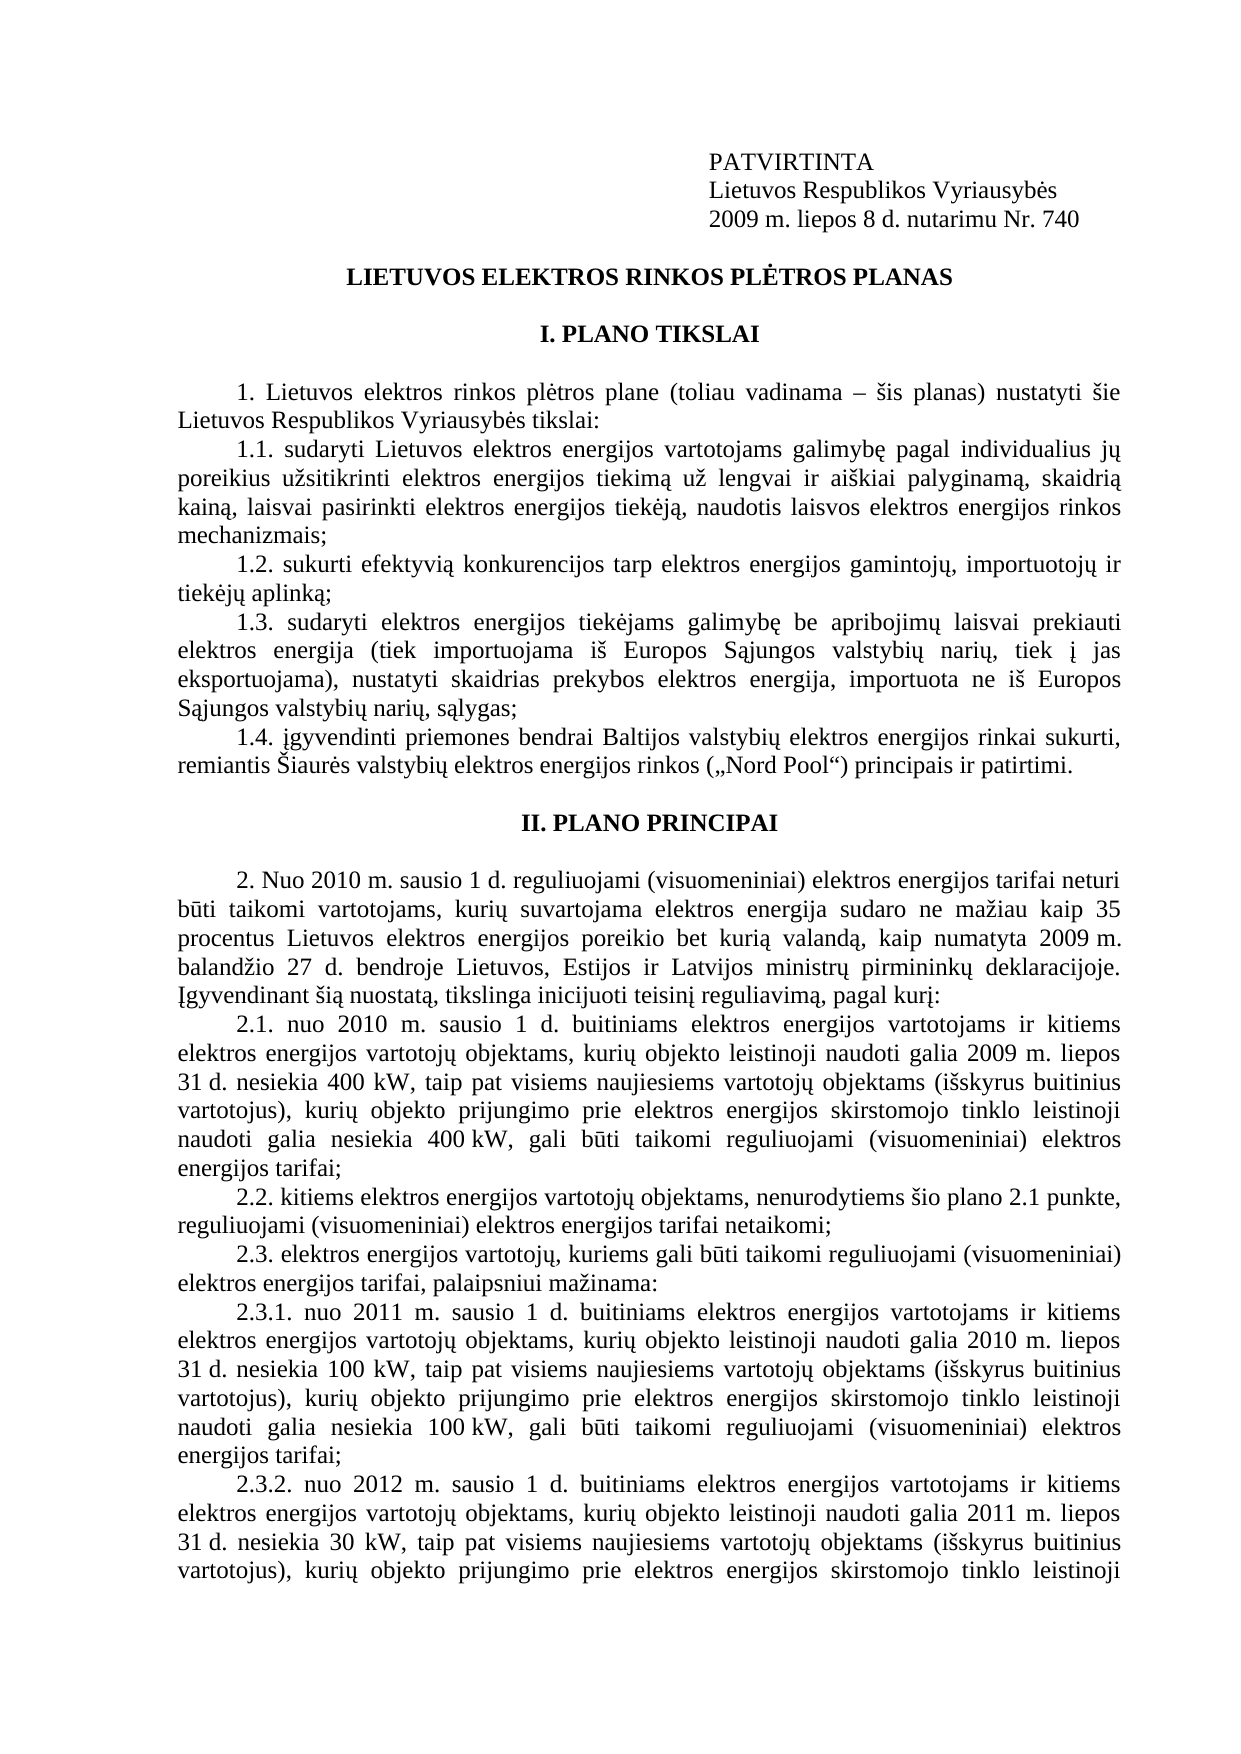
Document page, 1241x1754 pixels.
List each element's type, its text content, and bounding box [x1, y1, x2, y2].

text 2009 m. liepos 8 d. nutarimu Nr. 740 [177, 204, 1122, 233]
text 2.3.2. nuo 2012 m. sausio 1 d. buitiniams elektros energijos vartotojams ir kitiems elektros energijos vartotojų objektams, kurių objekto leistinoji naudoti galia 2011 m. liepos 31 d. nesiekia 30 kW, taip pat visiems naujiesiems vartotojų objektams (išskyrus buitinius vartotojus), kurių objekto prijungimo prie elektros energijos skirstomojo tinklo leistinoji [177, 1469, 1122, 1584]
text 2.2. kitiems elektros energijos vartotojų objektams, nenurodytiems šio plano 2.1 punkte, reguliuojami (visuomeniniai) elektros energijos tarifai netaikomi; [177, 1182, 1122, 1239]
text Lietuvos Respublikos Vyriausybės [177, 176, 1122, 204]
text 2.3.1. nuo 2011 m. sausio 1 d. buitiniams elektros energijos vartotojams ir kitiems elektros energijos vartotojų objektams, kurių objekto leistinoji naudoti galia 2010 m. liepos 31 d. nesiekia 100 kW, taip pat visiems naujiesiems vartotojų objektams (išskyrus buitinius vartotojus), kurių objekto prijungimo prie elektros energijos skirstomojo tinklo leistinoji naudoti galia nesiekia 100 kW, gali būti taikomi reguliuojami (visuomeniniai) elektros energijos tarifai; [177, 1297, 1122, 1469]
text 2.1. nuo 2010 m. sausio 1 d. buitiniams elektros energijos vartotojams ir kitiems elektros energijos vartotojų objektams, kurių objekto leistinoji naudoti galia 2009 m. liepos 31 d. nesiekia 400 kW, taip pat visiems naujiesiems vartotojų objektams (išskyrus buitinius vartotojus), kurių objekto prijungimo prie elektros energijos skirstomojo tinklo leistinoji naudoti galia nesiekia 400 kW, gali būti taikomi reguliuojami (visuomeniniai) elektros energijos tarifai; [177, 1009, 1122, 1182]
text 1.2. sukurti efektyvią konkurencijos tarp elektros energijos gamintojų, importuotojų ir tiekėjų aplinką; [177, 549, 1122, 607]
text 2. Nuo 2010 m. sausio 1 d. reguliuojami (visuomeniniai) elektros energijos tarifai neturi būti taikomi vartotojams, kurių suvartojama elektros energija sudaro ne mažiau kaip 35 procentus Lietuvos elektros energijos poreikio bet kurią valandą, kaip numatyta 2009 m. balandžio 27 d. bendroje Lietuvos, Estijos ir Latvijos ministrų pirmininkų deklaracijoje. Įgyvendinant šią nuostatą, tikslinga inicijuoti teisinį reguliavimą, pagal kurį: [177, 866, 1122, 1009]
text 1.4. įgyvendinti priemones bendrai Baltijos valstybių elektros energijos rinkai sukurti, remiantis Šiaurės valstybių elektros energijos rinkos („Nord Pool“) principais ir patirtimi. [177, 722, 1122, 779]
text Patvirtinta [177, 147, 1122, 176]
text 1.3. sudaryti elektros energijos tiekėjams galimybę be apribojimų laisvai prekiauti elektros energija (tiek importuojama iš Europos Sąjungos valstybių narių, tiek į jas eksportuojama), nustatyti skaidrias prekybos elektros energija, importuota ne iš Europos Sąjungos valstybių narių, sąlygas; [177, 607, 1122, 722]
text II. PLANO PRINCIPAI [177, 808, 1122, 837]
text 1. Lietuvos elektros rinkos plėtros plane (toliau vadinama – šis planas) nustatyti šie Lietuvos Respublikos Vyriausybės tikslai: [177, 377, 1122, 434]
text LIETUVOS ELEKTROS RINKOS plėtros PLANAS [177, 262, 1122, 291]
text 1.1. sudaryti Lietuvos elektros energijos vartotojams galimybę pagal individualius jų poreikius užsitikrinti elektros energijos tiekimą už lengvai ir aiškiai palyginamą, skaidrią kainą, laisvai pasirinkti elektros energijos tiekėją, naudotis laisvos elektros energijos rinkos mechanizmais; [177, 434, 1122, 549]
text 2.3. elektros energijos vartotojų, kuriems gali būti taikomi reguliuojami (visuomeniniai) elektros energijos tarifai, palaipsniui mažinama: [177, 1239, 1122, 1297]
text I. PLANO TIKSLAI [177, 319, 1122, 348]
